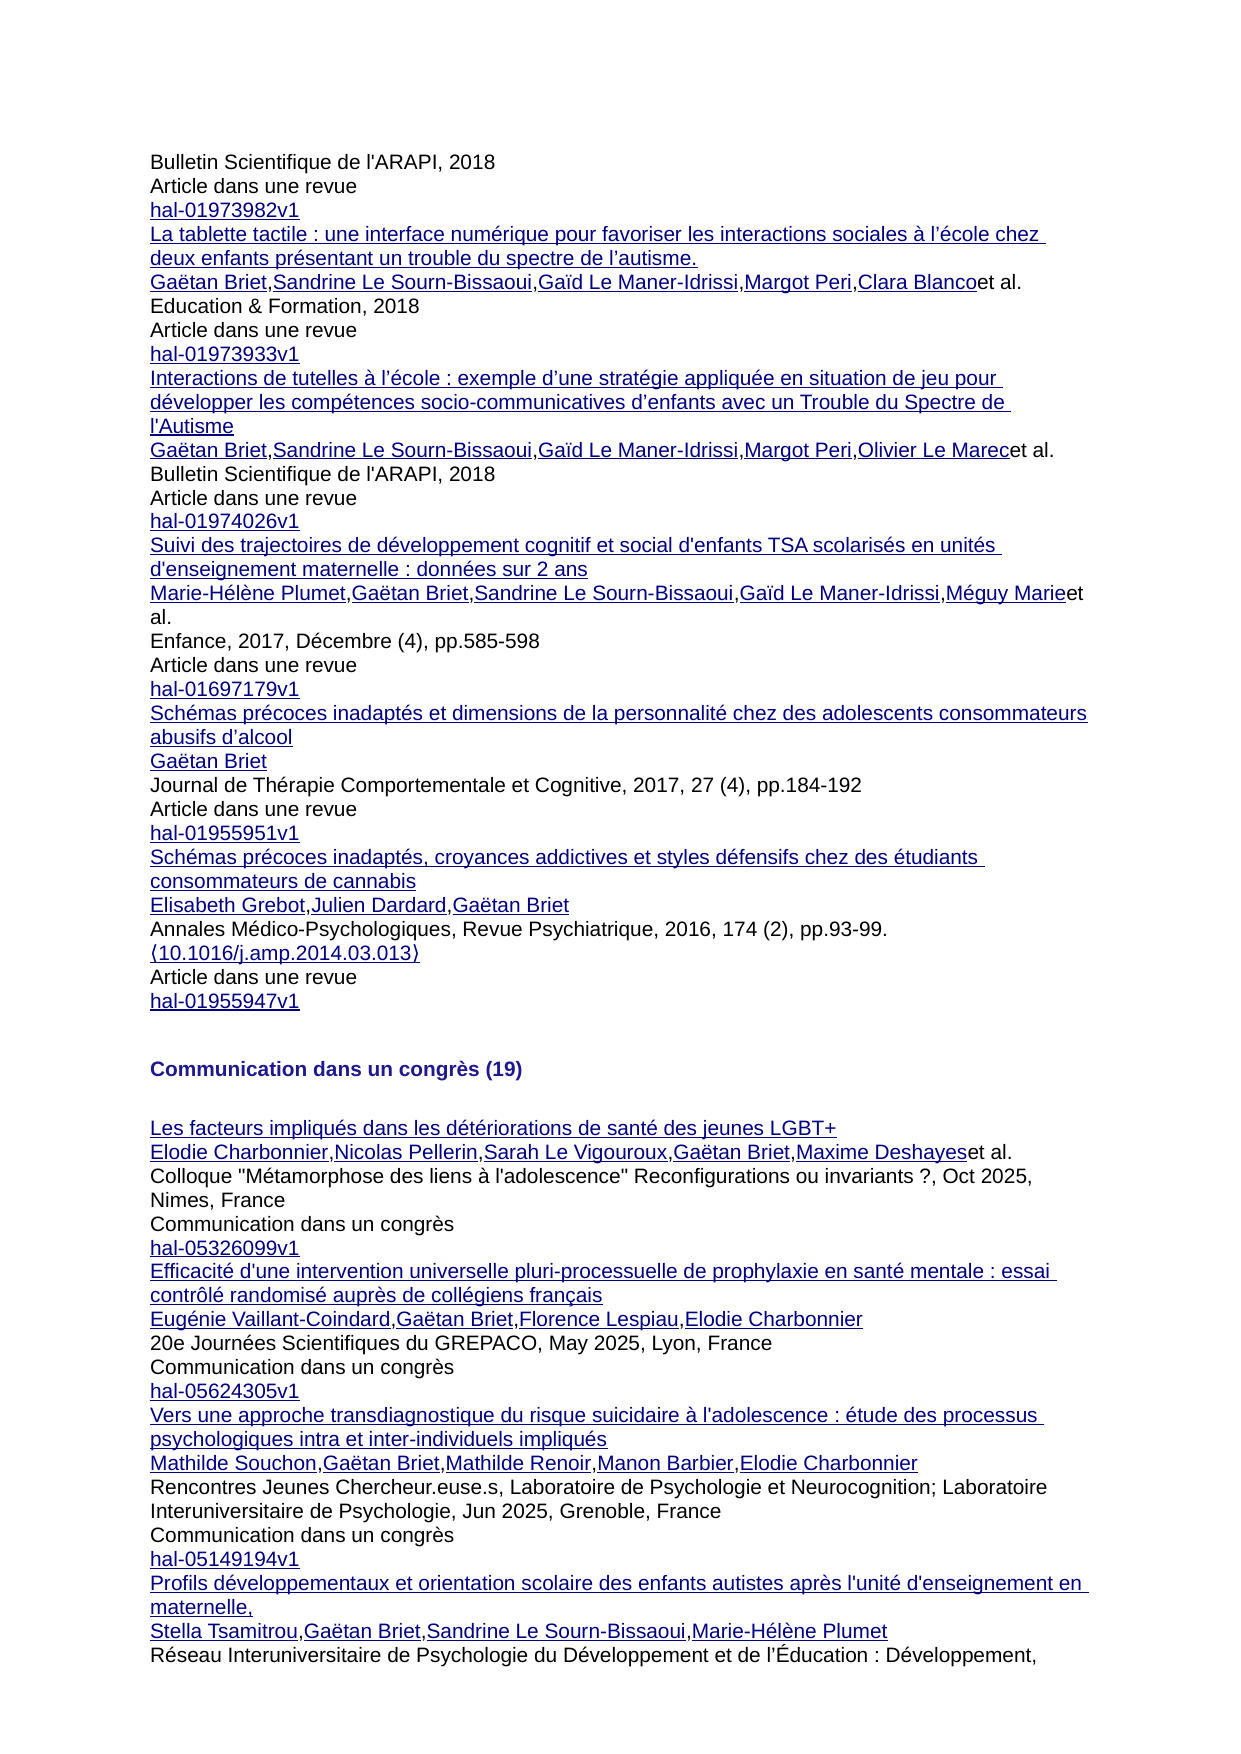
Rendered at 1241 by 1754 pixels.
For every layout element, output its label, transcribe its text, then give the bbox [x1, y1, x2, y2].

table_cell Schémas précoces inadaptés et dimensions de la personnalité chez des adolescents consommateurs abusifs d’alcool Gaëtan Briet Journal de Thérapie Comportementale et Cognitive, 2017, 27 (4), pp.184-192 Article dans une revue hal-01955951v1 [150, 701, 1090, 845]
table_cell Efficacité d'une intervention universelle pluri-processuelle de prophylaxie en santé mentale : essai contrôlé randomisé auprès de collégiens français Eugénie Vaillant-Coindard,Gaëtan Briet,Florence Lespiau,Elodie Charbonnier 20e Journées Scientifiques du GREPACO, May 2025, Lyon, France Communication dans un congrès hal-05624305v1 [150, 1259, 1090, 1403]
table_cell Interactions de tutelles à l’école : exemple d’une stratégie appliquée en situation de jeu pour développer les compétences socio-communicatives d’enfants avec un Trouble du Spectre de l'Autisme Gaëtan Briet,Sandrine Le Sourn-Bissaoui,Gaïd Le Maner-Idrissi,Margot Peri,Olivier Le Marecet al. Bulletin Scientifique de l'ARAPI, 2018 Article dans une revue hal-01974026v1 [150, 366, 1090, 533]
subtitle Communication dans un congrès (19) [150, 1057, 1090, 1081]
table_header Les facteurs impliqués dans les détériorations de santé des jeunes LGBT+ Elodie Charbonnier,Nicolas Pellerin,Sarah Le Vigouroux,Gaëtan Briet,Maxime Deshayeset al. Colloque "Métamorphose des liens à l'adolescence" Reconfigurations ou invariants ?, Oct 2025, Nimes, France Communication dans un congrès hal-05326099v1 [150, 1116, 1090, 1259]
table_cell Schémas précoces inadaptés, croyances addictives et styles défensifs chez des étudiants consommateurs de cannabis Elisabeth Grebot,Julien Dardard,Gaëtan Briet Annales Médico-Psychologiques, Revue Psychiatrique, 2016, 174 (2), pp.93-99. ⟨10.1016/j.amp.2014.03.013⟩ Article dans une revue hal-01955947v1 [150, 845, 1090, 1012]
table_cell Profils développementaux et orientation scolaire des enfants autistes après l'unité d'enseignement en maternelle, Stella Tsamitrou,Gaëtan Briet,Sandrine Le Sourn-Bissaoui,Marie-Hélène Plumet Réseau Interuniversitaire de Psychologie du Développement et de l’Éducation : Développement, [150, 1571, 1090, 1667]
table_cell Vers une approche transdiagnostique du risque suicidaire à l'adolescence : étude des processus psychologiques intra et inter-individuels impliqués Mathilde Souchon,Gaëtan Briet,Mathilde Renoir,Manon Barbier,Elodie Charbonnier Rencontres Jeunes Chercheur.euse.s, Laboratoire de Psychologie et Neurocognition; Laboratoire Interuniversitaire de Psychologie, Jun 2025, Grenoble, France Communication dans un congrès hal-05149194v1 [150, 1403, 1090, 1571]
table_cell Bulletin Scientifique de l'ARAPI, 2018 Article dans une revue hal-01973982v1 [150, 150, 1090, 222]
table_cell La tablette tactile : une interface numérique pour favoriser les interactions sociales à l’école chez deux enfants présentant un trouble du spectre de l’autisme. Gaëtan Briet,Sandrine Le Sourn-Bissaoui,Gaïd Le Maner-Idrissi,Margot Peri,Clara Blancoet al. Education & Formation, 2018 Article dans une revue hal-01973933v1 [150, 222, 1090, 366]
table_cell Suivi des trajectoires de développement cognitif et social d'enfants TSA scolarisés en unités d'enseignement maternelle : données sur 2 ans Marie-Hélène Plumet,Gaëtan Briet,Sandrine Le Sourn-Bissaoui,Gaïd Le Maner-Idrissi,Méguy Marieet al. Enfance, 2017, Décembre (4), pp.585-598 Article dans une revue hal-01697179v1 [150, 533, 1090, 701]
